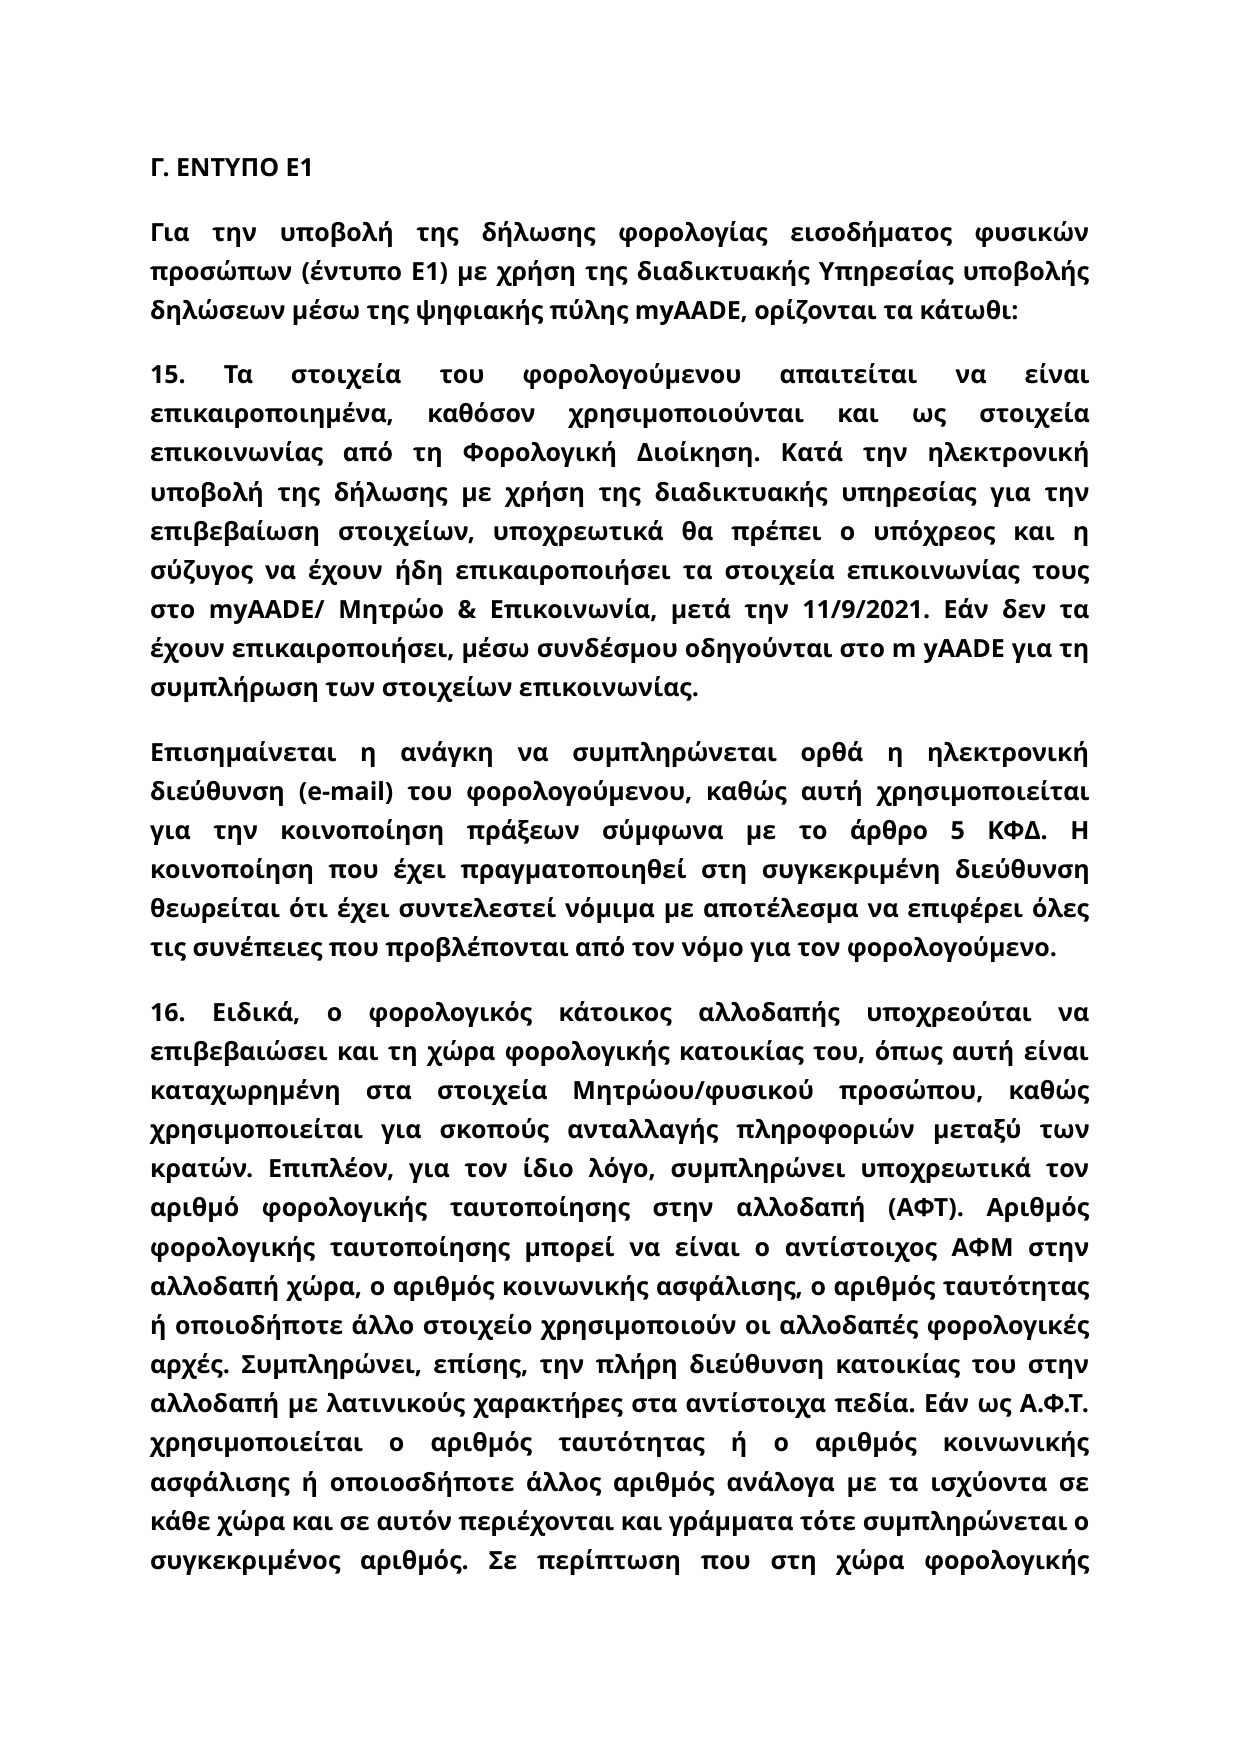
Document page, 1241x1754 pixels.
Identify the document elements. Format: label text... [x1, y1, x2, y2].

text 15. Τα στοιχεία του φορολογούμενου απαιτείται να είναι επικαιροποιημένα, καθόσον χρησιμοποιούνται και ως στοιχεία επικοινωνίας από τη Φορολογική Διοίκηση. Κατά την ηλεκτρονική υποβολή της δήλωσης με χρήση της διαδικτυακής υπηρεσίας για την επιβεβαίωση στοιχείων, υποχρεωτικά θα πρέπει ο υπόχρεος και η σύζυγος να έχουν ήδη επικαιροποιήσει τα στοιχεία επικοινωνίας τους στο myAADE/ Μητρώο & Επικοινωνία, μετά την 11/9/2021. Εάν δεν τα έχουν επικαιροποιήσει, μέσω συνδέσμου οδηγούνται στο m yAADE για τη συμπλήρωση των στοιχείων επικοινωνίας. [150, 357, 1090, 704]
text Για την υποβολή της δήλωσης φορολογίας εισοδήματος φυσικών προσώπων (έντυπο Ε1) με χρήση της διαδικτυακής Υπηρεσίας υποβολής δηλώσεων μέσω της ψηφιακής πύλης myAADE, ορίζονται τα κάτωθι: [150, 214, 1090, 327]
text Γ. ΕΝΤΥΠΟ Ε1 [150, 150, 1090, 184]
text Επισημαίνεται η ανάγκη να συμπληρώνεται ορθά η ηλεκτρονική διεύθυνση (e-mail) του φορολογούμενου, καθώς αυτή χρησιμοποιείται για την κοινοποίηση πράξεων σύμφωνα με το άρθρο 5 ΚΦΔ. Η κοινοποίηση που έχει πραγματοποιηθεί στη συγκεκριμένη διεύθυνση θεωρείται ότι έχει συντελεστεί νόμιμα με αποτέλεσμα να επιφέρει όλες τις συνέπειες που προβλέπονται από τον νόμο για τον φορολογούμενο. [150, 734, 1090, 964]
text 16. Ειδικά, ο φορολογικός κάτοικος αλλοδαπής υποχρεούται να επιβεβαιώσει και τη χώρα φορολογικής κατοικίας του, όπως αυτή είναι καταχωρημένη στα στοιχεία Μητρώου/φυσικού προσώπου, καθώς χρησιμοποιείται για σκοπούς ανταλλαγής πληροφοριών μεταξύ των κρατών. Επιπλέον, για τον ίδιο λόγο, συμπληρώνει υποχρεωτικά τον αριθμό φορολογικής ταυτοποίησης στην αλλοδαπή (ΑΦΤ). Αριθμός φορολογικής ταυτοποίησης μπορεί να είναι ο αντίστοιχος ΑΦΜ στην αλλοδαπή χώρα, ο αριθμός κοινωνικής ασφάλισης, ο αριθμός ταυτότητας ή οποιοδήποτε άλλο στοιχείο χρησιμοποιούν οι αλλοδαπές φορολογικές αρχές. Συμπληρώνει, επίσης, την πλήρη διεύθυνση κατοικίας του στην αλλοδαπή με λατινικούς χαρακτήρες στα αντίστοιχα πεδία. Εάν ως Α.Φ.Τ. χρησιμοποιείται ο αριθμός ταυτότητας ή ο αριθμός κοινωνικής ασφάλισης ή οποιοσδήποτε άλλος αριθμός ανάλογα με τα ισχύοντα σε κάθε χώρα και σε αυτόν περιέχονται και γράμματα τότε συμπληρώνεται ο συγκεκριμένος αριθμός. Σε περίπτωση που στη χώρα φορολογικής [150, 994, 1090, 1577]
